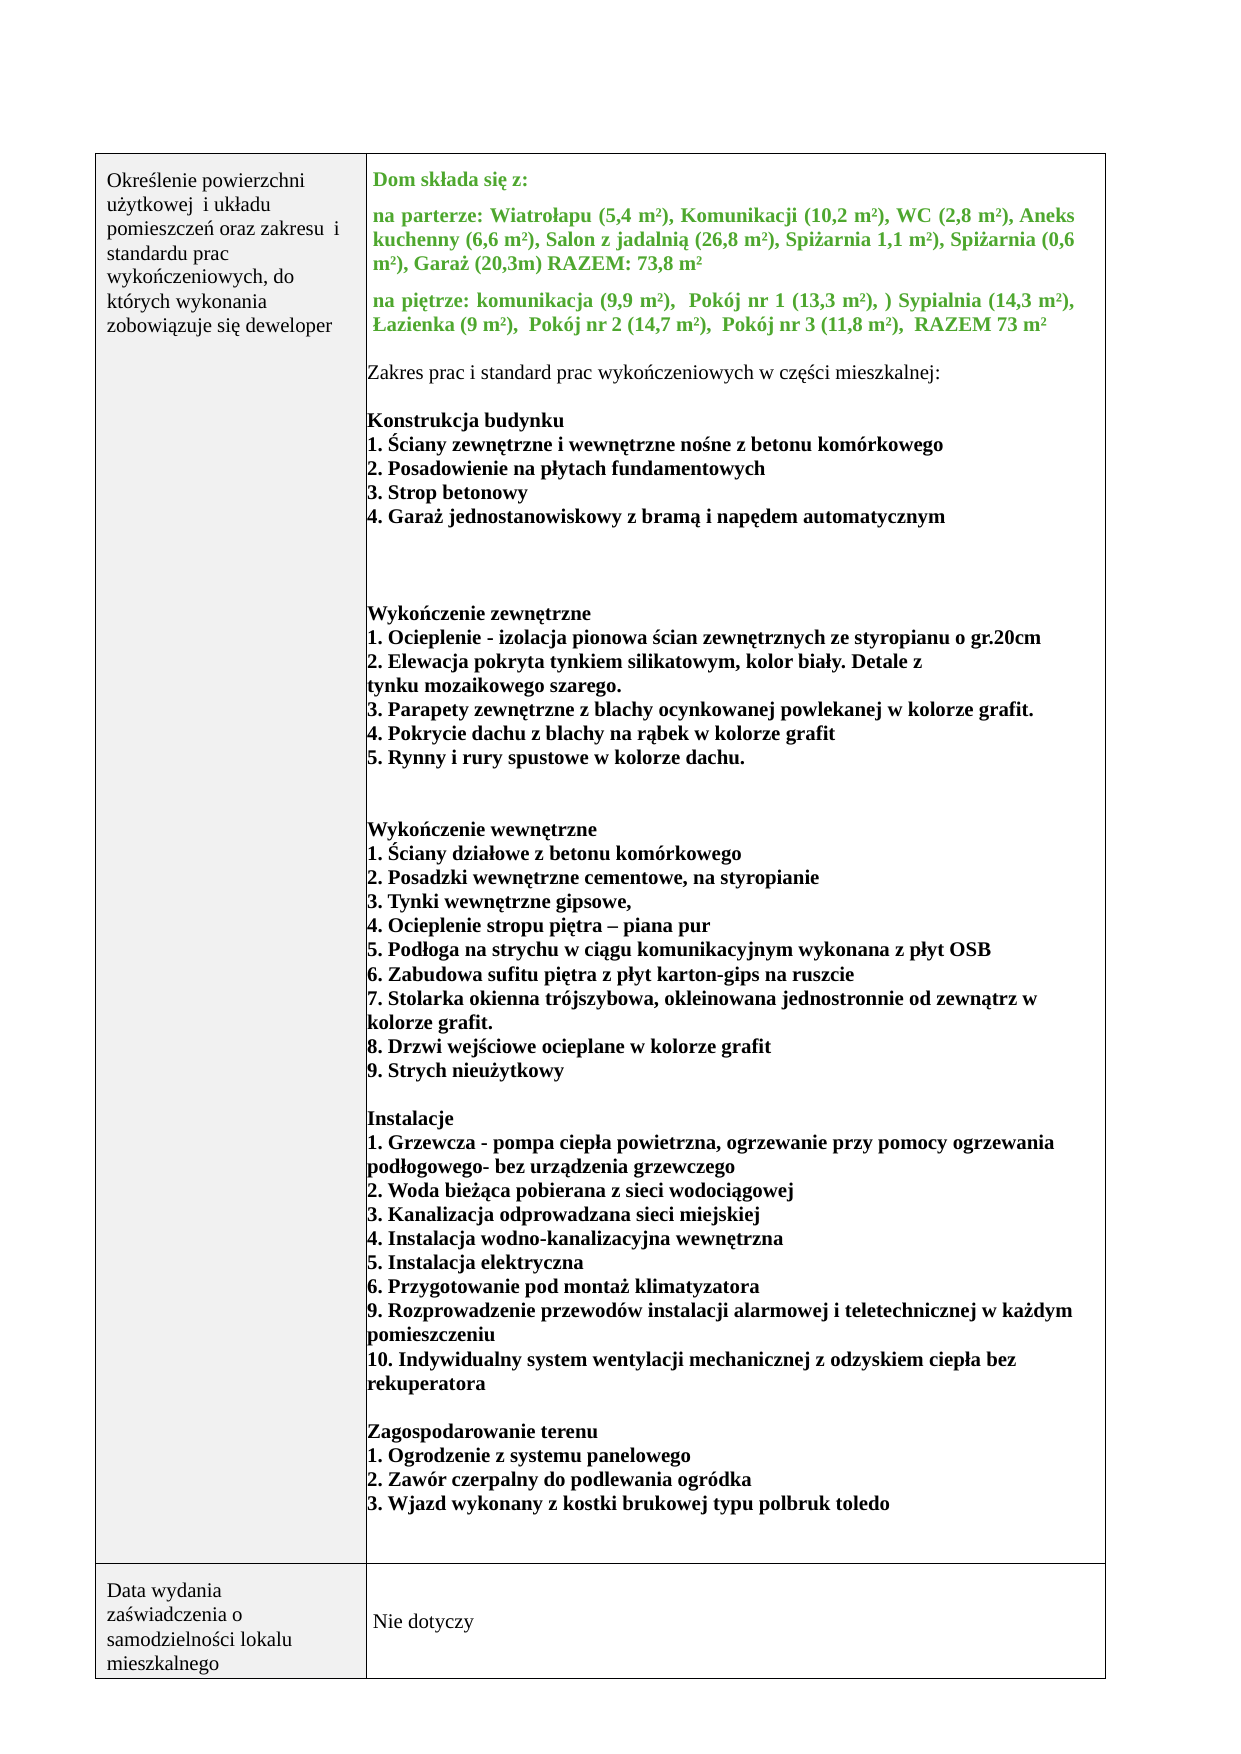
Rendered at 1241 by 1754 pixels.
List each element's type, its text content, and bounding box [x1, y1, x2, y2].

table_header Określenie powierzchni użytkowej i układu pomieszczeń oraz zakresu i standardu prac wykończeniowych, do których wykonania zobowiązuje się deweloper [96, 154, 366, 1563]
table_cell Data wydania zaświadczenia o samodzielności lokalu mieszkalnego [96, 1564, 366, 1678]
table_cell Nie dotyczy [367, 1564, 1105, 1678]
table_header Dom składa się z: na parterze: Wiatrołapu (5,4 m²), Komunikacji (10,2 m²), WC (2,8 m²), Aneks kuchenny (6,6 m²), Salon z jadalnią (26,8 m²), Spiżarnia 1,1 m²), Spiżarnia (0,6 m²), Garaż (20,3m) RAZEM: 73,8 m² na piętrze: komunikacja (9,9 m²), Pokój nr 1 (13,3 m²), ) Sypialnia (14,3 m²), Łazienka (9 m²), Pokój nr 2 (14,7 m²), Pokój nr 3 (11,8 m²), RAZEM 73 m² Zakres prac i standard prac wykończeniowych w części mieszkalnej: Konstrukcja budynku 1. Ściany zewnętrzne i wewnętrzne nośne z betonu komórkowego 2. Posadowienie na płytach fundamentowych 3. Strop betonowy 4. Garaż jednostanowiskowy z bramą i napędem automatycznym Wykończenie zewnętrzne 1. Ocieplenie - izolacja pionowa ścian zewnętrznych ze styropianu o gr.20cm 2. Elewacja pokryta tynkiem silikatowym, kolor biały. Detale z tynku mozaikowego szarego. 3. Parapety zewnętrzne z blachy ocynkowanej powlekanej w kolorze grafit. 4. Pokrycie dachu z blachy na rąbek w kolorze grafit 5. Rynny i rury spustowe w kolorze dachu. Wykończenie wewnętrzne 1. Ściany działowe z betonu komórkowego 2. Posadzki wewnętrzne cementowe, na styropianie 3. Tynki wewnętrzne gipsowe, 4. Ocieplenie stropu piętra – piana pur 5. Podłoga na strychu w ciągu komunikacyjnym wykonana z płyt OSB 6. Zabudowa sufitu piętra z płyt karton-gips na ruszcie 7. Stolarka okienna trójszybowa, okleinowana jednostronnie od zewnątrz w kolorze grafit. 8. Drzwi wejściowe ocieplane w kolorze grafit 9. Strych nieużytkowy Instalacje 1. Grzewcza - pompa ciepła powietrzna, ogrzewanie przy pomocy ogrzewania podłogowego- bez urządzenia grzewczego 2. Woda bieżąca pobierana z sieci wodociągowej 3. Kanalizacja odprowadzana sieci miejskiej 4. Instalacja wodno-kanalizacyjna wewnętrzna 5. Instalacja elektryczna 6. Przygotowanie pod montaż klimatyzatora 9. Rozprowadzenie przewodów instalacji alarmowej i teletechnicznej w każdym pomieszczeniu 10. Indywidualny system wentylacji mechanicznej z odzyskiem ciepła bez rekuperatora Zagospodarowanie terenu 1. Ogrodzenie z systemu panelowego 2. Zawór czerpalny do podlewania ogródka 3. Wjazd wykonany z kostki brukowej typu polbruk toledo [367, 154, 1105, 1563]
